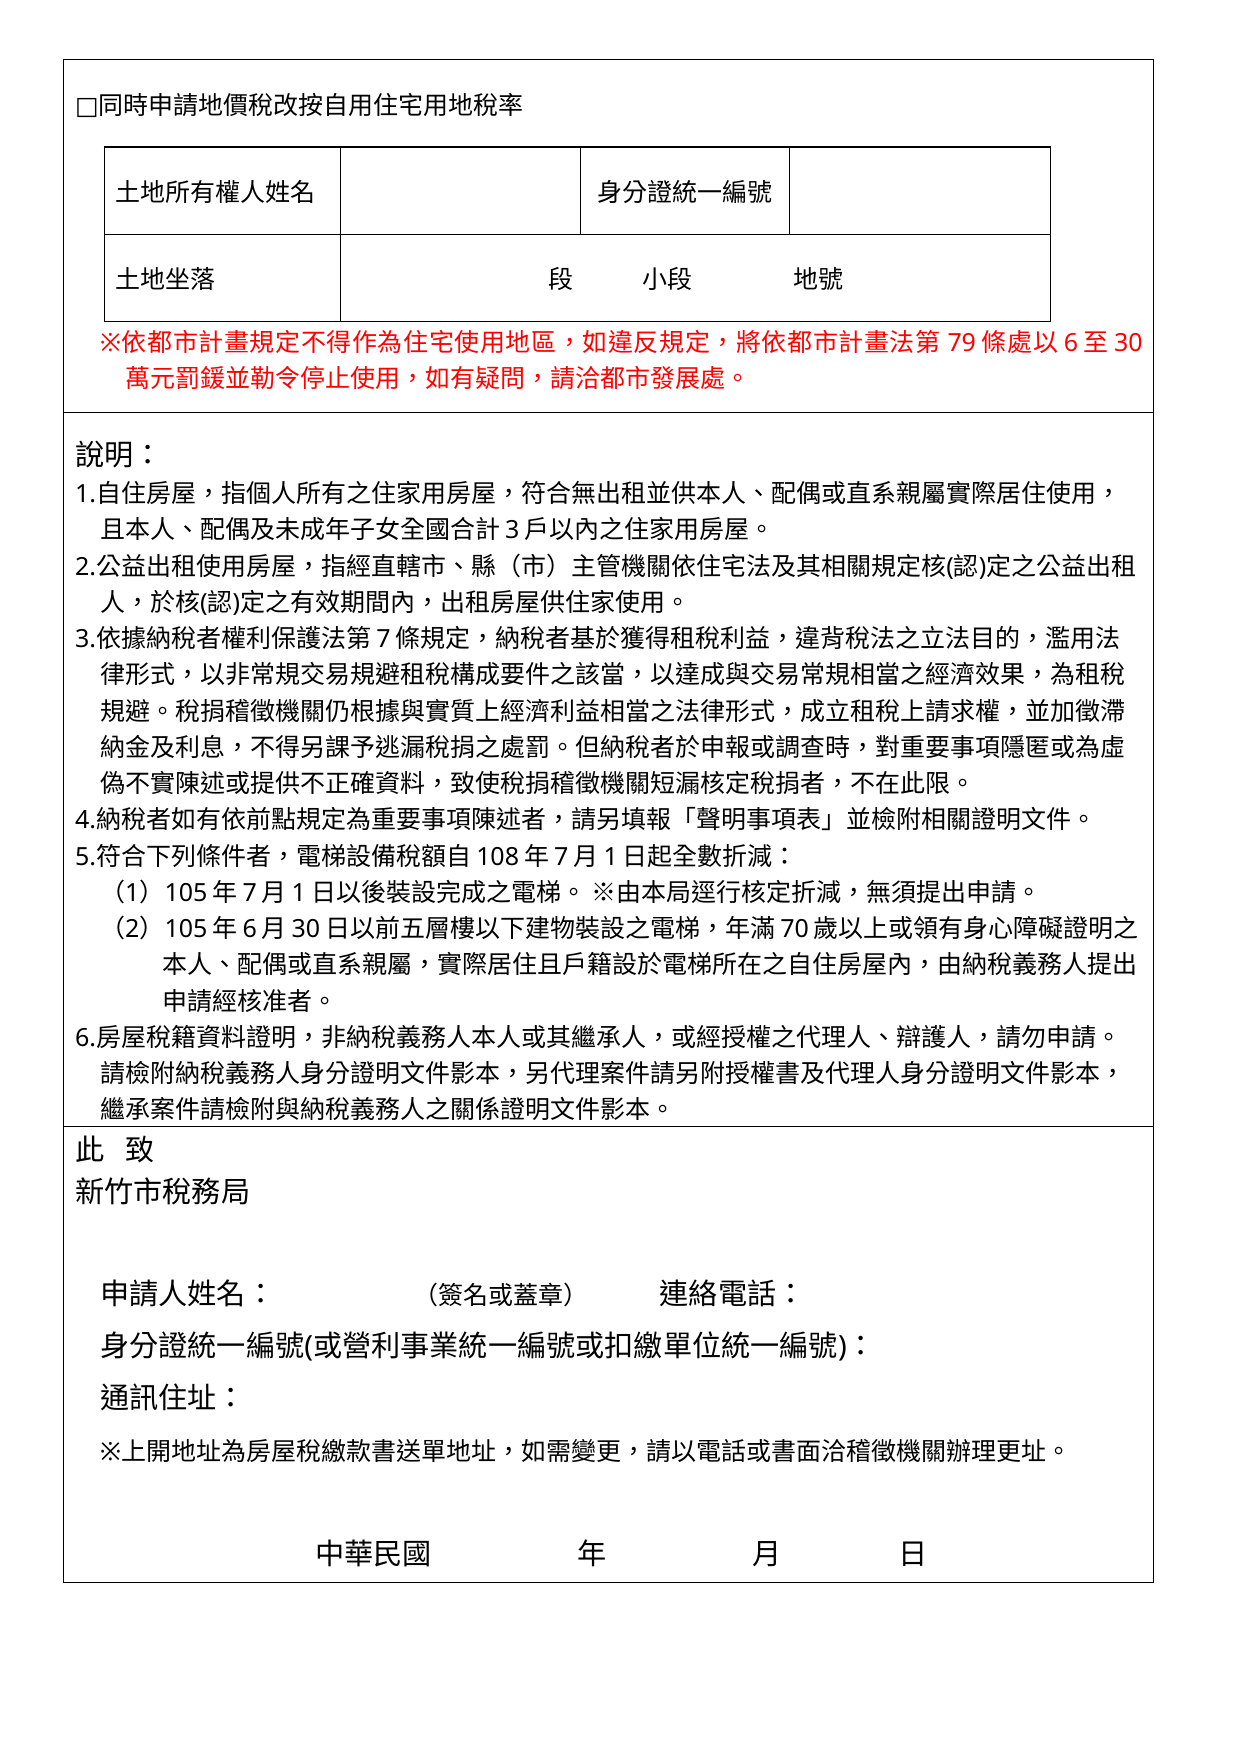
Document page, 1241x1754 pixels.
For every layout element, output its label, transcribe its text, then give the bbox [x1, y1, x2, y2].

table_header 身分證統一編號 [581, 148, 789, 234]
table_cell 說明： 1.自住房屋，指個人所有之住家用房屋，符合無出租並供本人、配偶或直系親屬實際居住使用，且本人、配偶及未成年子女全國合計3戶以內之住家用房屋。 2.公益出租使用房屋，指經直轄市、縣（市）主管機關依住宅法及其相關規定核(認)定之公益出租人，於核(認)定之有效期間內，出租房屋供住家使用。 3.依據納稅者權利保護法第7條規定，納稅者基於獲得租稅利益，違背稅法之立法目的，濫用法律形式，以非常規交易規避租稅構成要件之該當，以達成與交易常規相當之經濟效果，為租稅規避。稅捐稽徵機關仍根據與實質上經濟利益相當之法律形式，成立租稅上請求權，並加徵滯納金及利息，不得另課予逃漏稅捐之處罰。但納稅者於申報或調查時，對重要事項隱匿或為虛偽不實陳述或提供不正確資料，致使稅捐稽徵機關短漏核定稅捐者，不在此限。 4.納稅者如有依前點規定為重要事項陳述者，請另填報「聲明事項表」並檢附相關證明文件。 5.符合下列條件者，電梯設備稅額自108年7月1日起全數折減： （1）105年7月1日以後裝設完成之電梯。 ※由本局逕行核定折減，無須提出申請。 （2）105年6月30日以前五層樓以下建物裝設之電梯，年滿70歲以上或領有身心障礙證明之本人、配偶或直系親屬，實際居住且戶籍設於電梯所在之自住房屋內，由納稅義務人提出申請經核准者。 6.房屋稅籍資料證明，非納稅義務人本人或其繼承人，或經授權之代理人、辯護人，請勿申請。請檢附納稅義務人身分證明文件影本，另代理案件請另附授權書及代理人身分證明文件影本，繼承案件請檢附與納稅義務人之關係證明文件影本。 [64, 413, 1153, 1126]
table_cell 此 致 新竹市稅務局 申請人姓名： （簽名或蓋章） 連絡電話： 身分證統一編號(或營利事業統一編號或扣繳單位統一編號)： 通訊住址： ※上開地址為房屋稅繳款書送單地址，如需變更，請以電話或書面洽稽徵機關辦理更址。 中華民國 年 月 日 [64, 1127, 1153, 1582]
table_header [790, 148, 1050, 234]
table_header [341, 148, 580, 234]
table_cell 土地坐落 [105, 235, 340, 321]
table_header 土地所有權人姓名 [105, 148, 340, 234]
table_cell □同時申請地價稅改按自用住宅用地稅率 ※依都市計畫規定不得作為住宅使用地區，如違反規定，將依都市計畫法第79條處以6至30萬元罰鍰並勒令停止使用，如有疑問，請洽都市發展處。 [64, 60, 1153, 412]
table_cell 段 小段 地號 [341, 235, 1050, 321]
